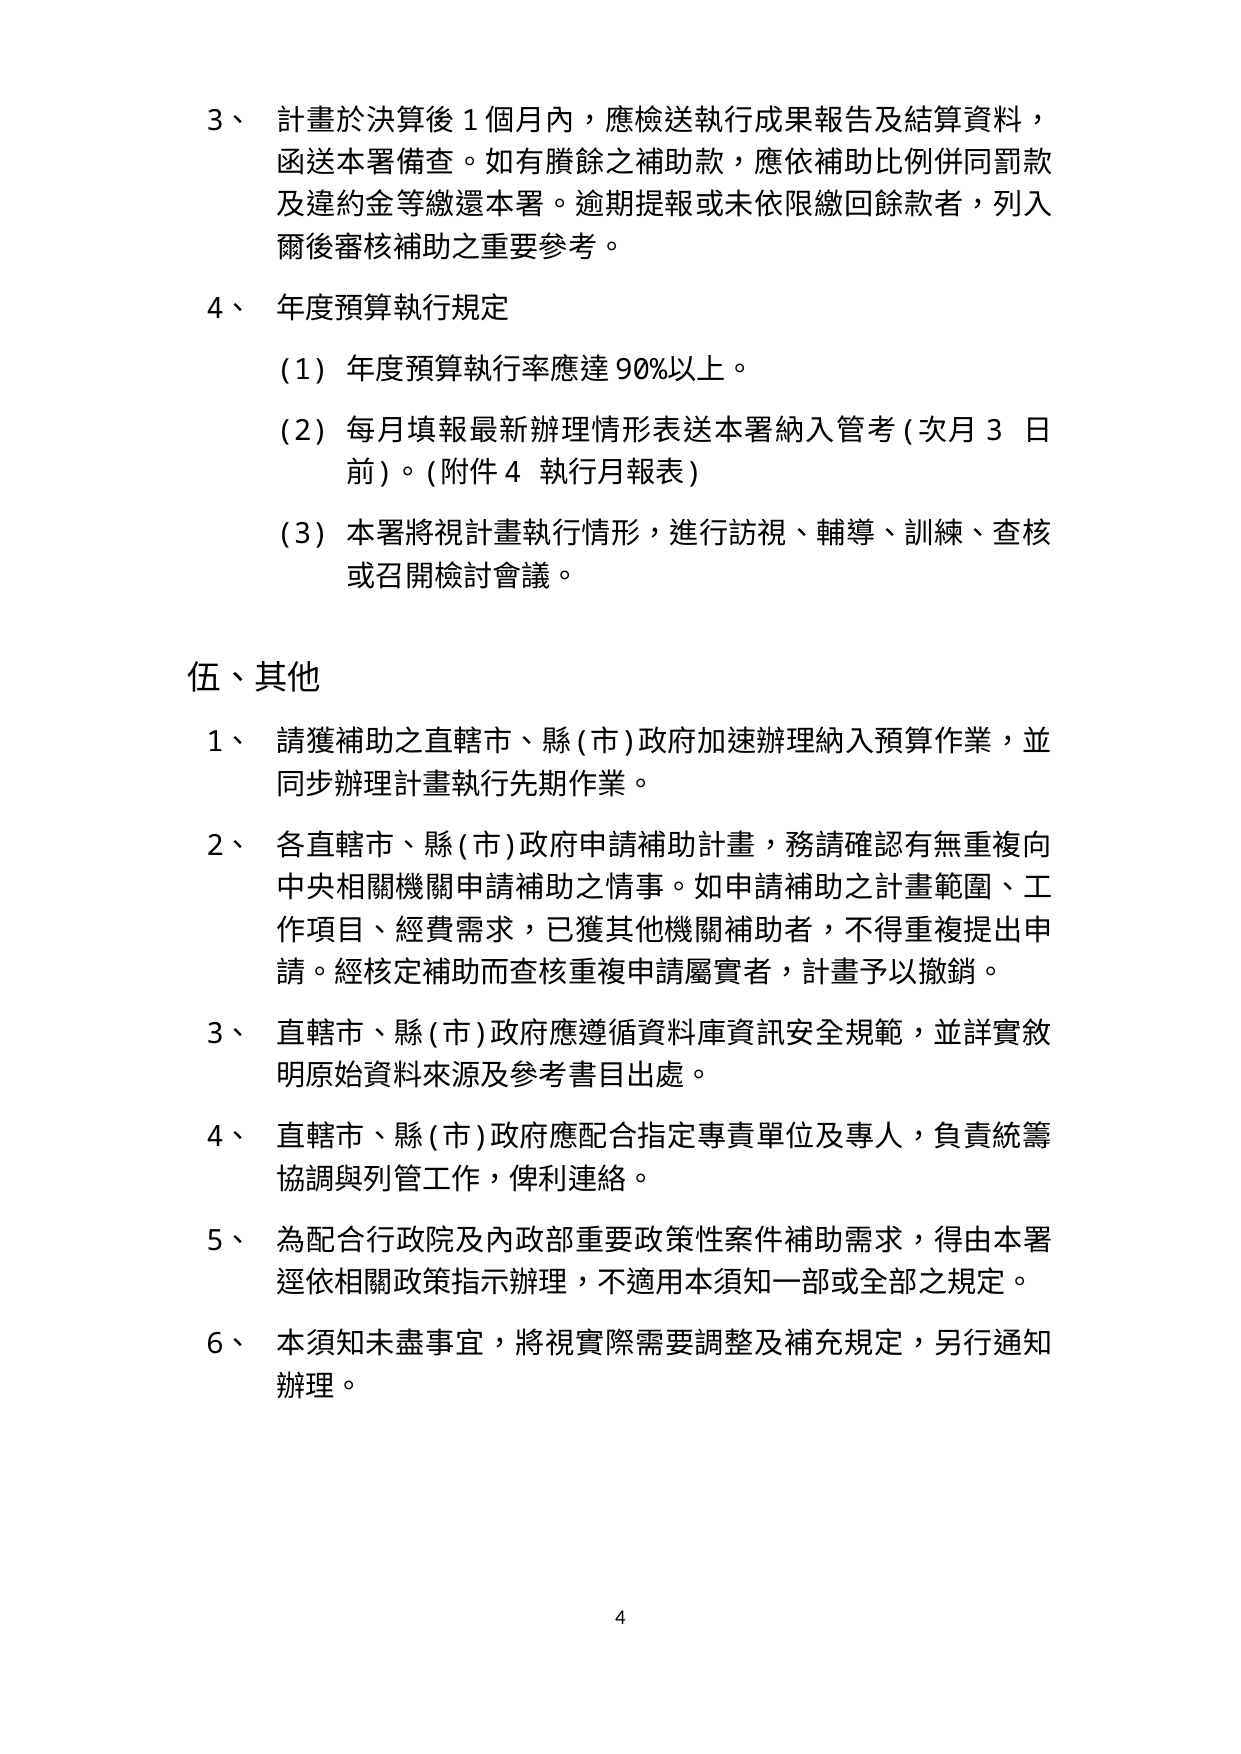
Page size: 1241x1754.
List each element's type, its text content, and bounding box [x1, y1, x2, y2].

list 本署將視計畫執行情形，進行訪視、輔導、訓練、查核或召開檢討會議。 [276, 510, 1053, 595]
list 年度預算執行率應達90%以上。 [276, 345, 1053, 388]
list 計畫於決算後1個月內，應檢送執行成果報告及結算資料，函送本署備查。如有賸餘之補助款，應依補助比例併同罰款及違約金等繳還本署。逾期提報或未依限繳回餘款者，列入爾後審核補助之重要參考。 [206, 96, 1053, 266]
list 年度預算執行規定 [206, 284, 1053, 327]
list 為配合行政院及內政部重要政策性案件補助需求，得由本署逕依相關政策指示辦理，不適用本須知一部或全部之規定。 [206, 1216, 1053, 1301]
list 請獲補助之直轄市、縣(市)政府加速辦理納入預算作業，並同步辦理計畫執行先期作業。 [206, 718, 1053, 803]
list 直轄市、縣(市)政府應遵循資料庫資訊安全規範，並詳實敘明原始資料來源及參考書目出處。 [206, 1009, 1053, 1094]
list 本須知未盡事宜，將視實際需要調整及補充規定，另行通知辦理。 [206, 1320, 1053, 1404]
list 直轄市、縣(市)政府應配合指定專責單位及專人，負責統籌協調與列管工作，俾利連絡。 [206, 1113, 1053, 1198]
list 各直轄市、縣(市)政府申請補助計畫，務請確認有無重複向中央相關機關申請補助之情事。如申請補助之計畫範圍、工作項目、經費需求，已獲其他機關補助者，不得重複提出申請。經核定補助而查核重複申請屬實者，計畫予以撤銷。 [206, 821, 1053, 991]
text 伍、其他 [187, 651, 1053, 699]
list 每月填報最新辦理情形表送本署納入管考(次月3 日前)。(附件4 執行月報表) [276, 407, 1053, 491]
